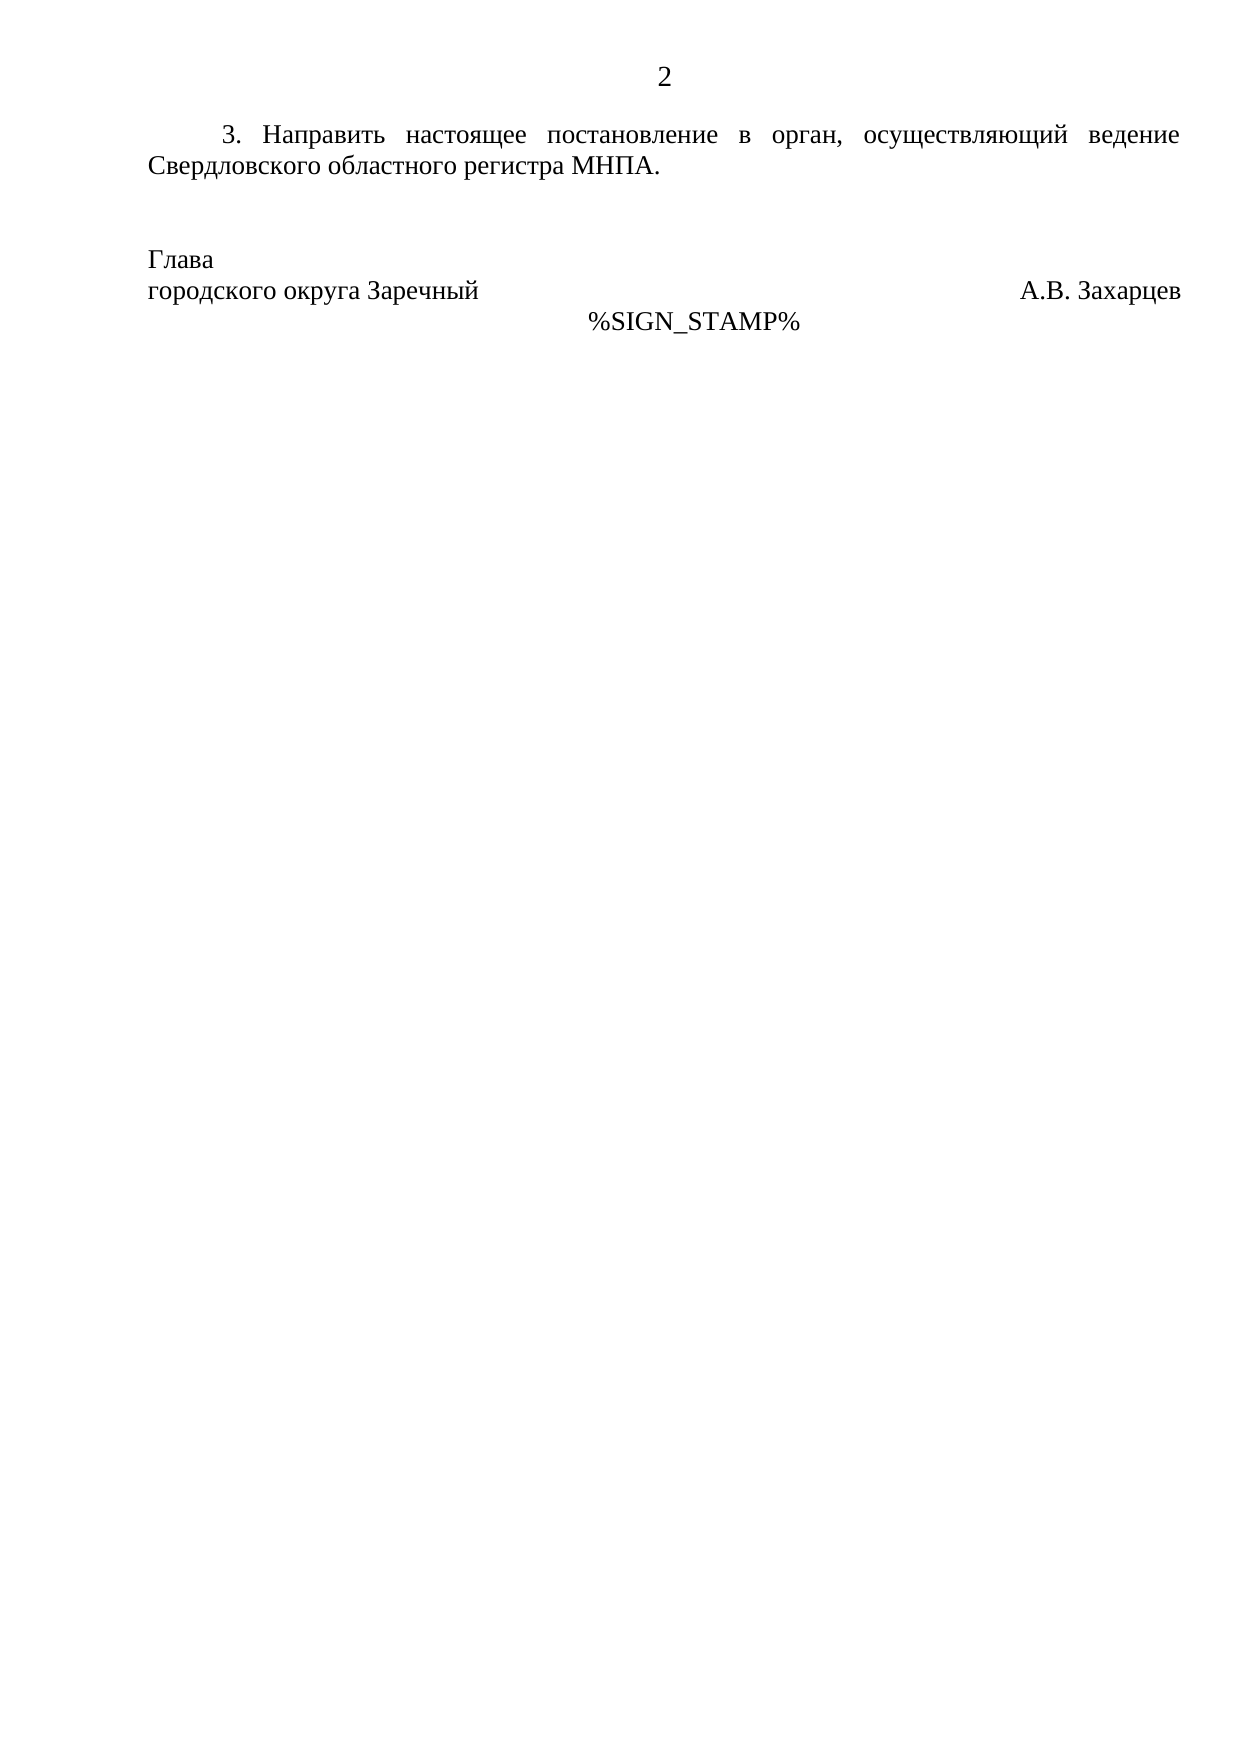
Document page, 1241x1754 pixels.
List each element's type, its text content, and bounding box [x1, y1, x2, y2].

table_cell %SIGN_STAMP% [536, 305, 852, 336]
text 3. Направить настоящее постановление в орган, осуществляющий ведение Свердловского областного регистра МНПА. [148, 118, 1181, 180]
table_cell [853, 305, 1181, 336]
table_header А.В. Захарцев [853, 243, 1181, 305]
table_header Глава городского округа Заречный [148, 243, 536, 305]
table_cell [148, 305, 536, 336]
table_header [536, 243, 852, 305]
